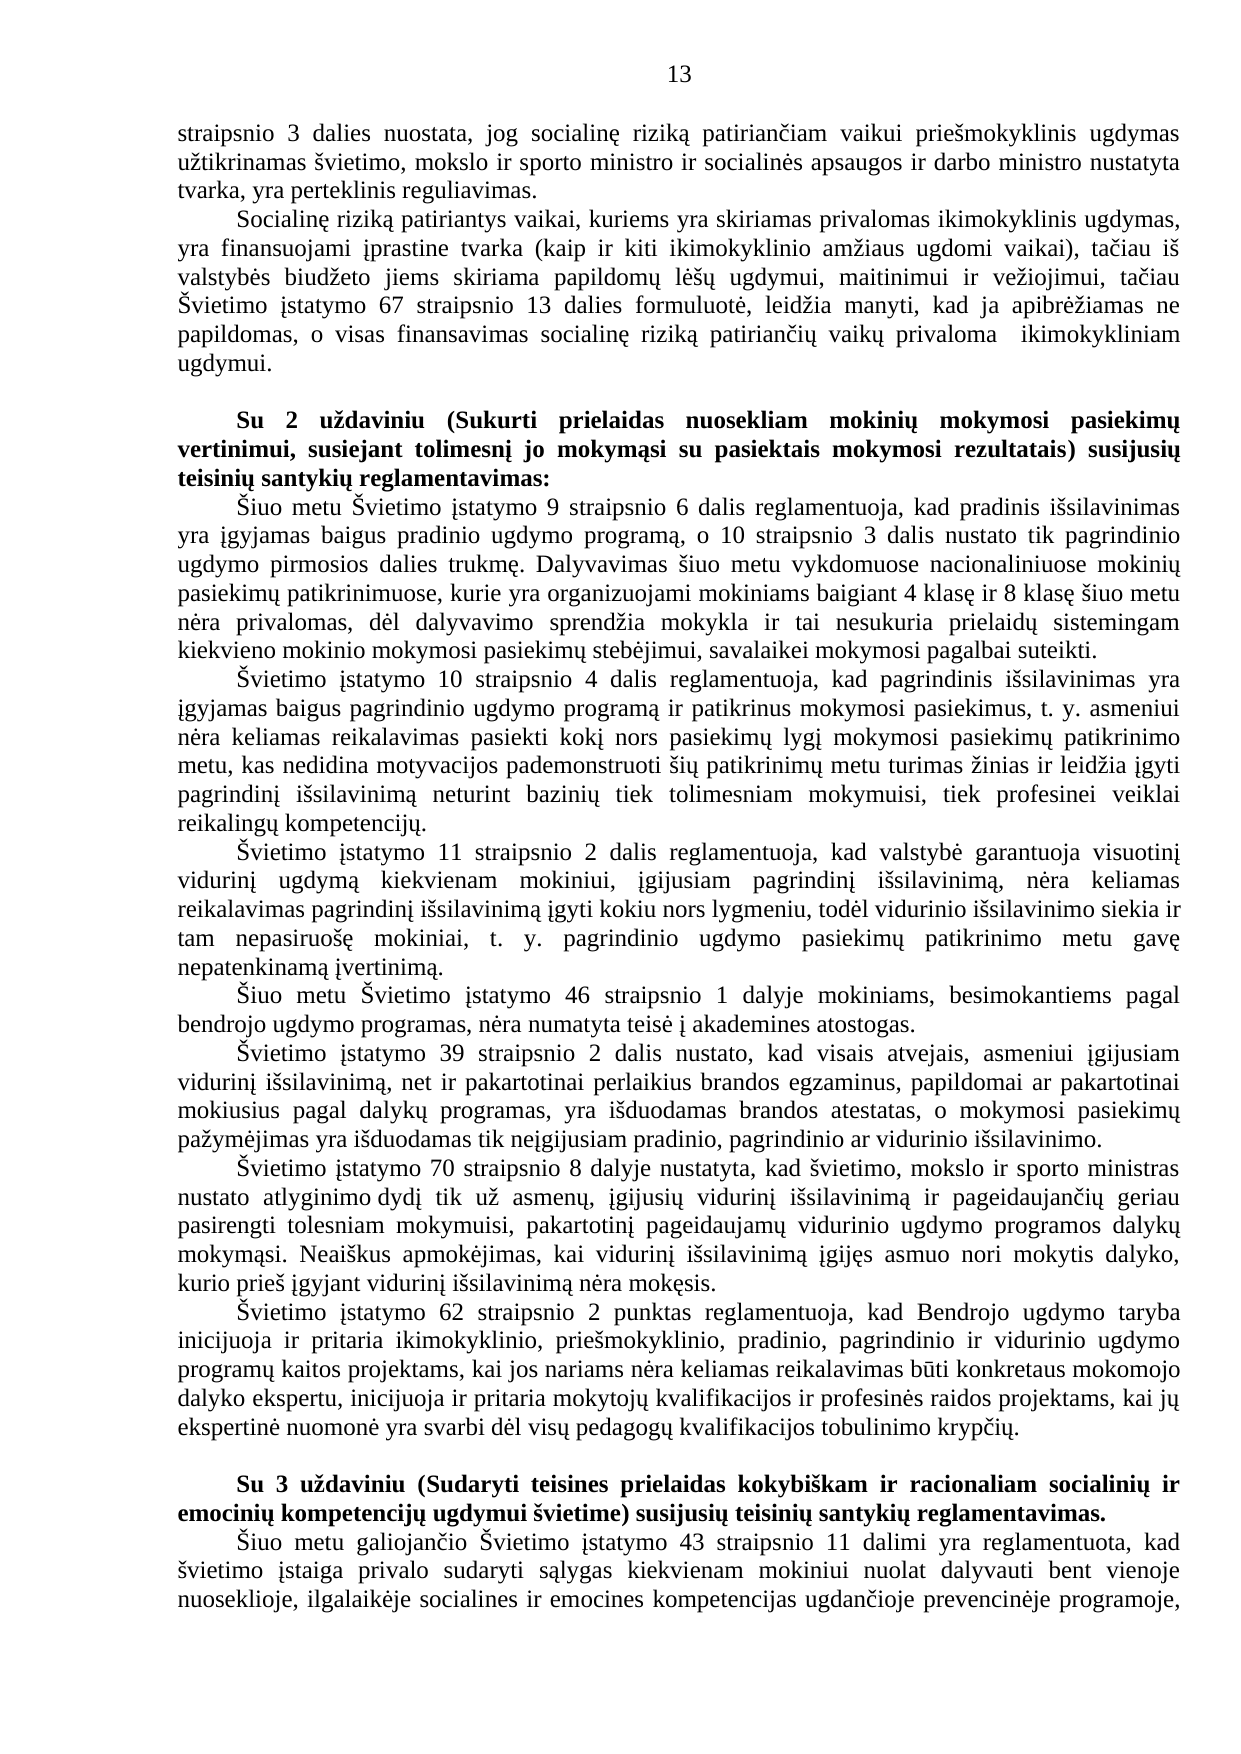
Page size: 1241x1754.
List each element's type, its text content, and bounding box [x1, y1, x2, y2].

text Švietimo įstatymo 39 straipsnio 2 dalis nustato, kad visais atvejais, asmeniui įgijusiam vidurinį išsilavinimą, net ir pakartotinai perlaikius brandos egzaminus, papildomai ar pakartotinai mokiusius pagal dalykų programas, yra išduodamas brandos atestatas, o mokymosi pasiekimų pažymėjimas yra išduodamas tik neįgijusiam pradinio, pagrindinio ar vidurinio išsilavinimo. [177, 1038, 1181, 1153]
text Švietimo įstatymo 11 straipsnio 2 dalis reglamentuoja, kad valstybė garantuoja visuotinį vidurinį ugdymą kiekvienam mokiniui, įgijusiam pagrindinį išsilavinimą, nėra keliamas reikalavimas pagrindinį išsilavinimą įgyti kokiu nors lygmeniu, todėl vidurinio išsilavinimo siekia ir tam nepasiruošę mokiniai, t. y. pagrindinio ugdymo pasiekimų patikrinimo metu gavę nepatenkinamą įvertinimą. [177, 837, 1181, 981]
text Švietimo įstatymo 10 straipsnio 4 dalis reglamentuoja, kad pagrindinis išsilavinimas yra įgyjamas baigus pagrindinio ugdymo programą ir patikrinus mokymosi pasiekimus, t. y. asmeniui nėra keliamas reikalavimas pasiekti kokį nors pasiekimų lygį mokymosi pasiekimų patikrinimo metu, kas nedidina motyvacijos pademonstruoti šių patikrinimų metu turimas žinias ir leidžia įgyti pagrindinį išsilavinimą neturint bazinių tiek tolimesniam mokymuisi, tiek profesinei veiklai reikalingų kompetencijų. [177, 664, 1181, 837]
text Švietimo įstatymo 62 straipsnio 2 punktas reglamentuoja, kad Bendrojo ugdymo taryba inicijuoja ir pritaria ikimokyklinio, priešmokyklinio, pradinio, pagrindinio ir vidurinio ugdymo programų kaitos projektams, kai jos nariams nėra keliamas reikalavimas būti konkretaus mokomojo dalyko ekspertu, inicijuoja ir pritaria mokytojų kvalifikacijos ir profesinės raidos projektams, kai jų ekspertinė nuomonė yra svarbi dėl visų pedagogų kvalifikacijos tobulinimo krypčių. [177, 1297, 1181, 1441]
text Švietimo įstatymo 70 straipsnio 8 dalyje nustatyta, kad švietimo, mokslo ir sporto ministras nustato atlyginimo dydį tik už asmenų, įgijusių vidurinį išsilavinimą ir pageidaujančių geriau pasirengti tolesniam mokymuisi, pakartotinį pageidaujamų vidurinio ugdymo programos dalykų mokymąsi. Neaiškus apmokėjimas, kai vidurinį išsilavinimą įgijęs asmuo nori mokytis dalyko, kurio prieš įgyjant vidurinį išsilavinimą nėra mokęsis. [177, 1153, 1181, 1297]
text straipsnio 3 dalies nuostata, jog socialinę riziką patiriančiam vaikui priešmokyklinis ugdymas užtikrinamas švietimo, mokslo ir sporto ministro ir socialinės apsaugos ir darbo ministro nustatyta tvarka, yra perteklinis reguliavimas. [177, 118, 1181, 204]
text Šiuo metu Švietimo įstatymo 46 straipsnio 1 dalyje mokiniams, besimokantiems pagal bendrojo ugdymo programas, nėra numatyta teisė į akademines atostogas. [177, 981, 1181, 1038]
text Šiuo metu galiojančio Švietimo įstatymo 43 straipsnio 11 dalimi yra reglamentuota, kad švietimo įstaiga privalo sudaryti sąlygas kiekvienam mokiniui nuolat dalyvauti bent vienoje nuoseklioje, ilgalaikėje socialines ir emocines kompetencijas ugdančioje prevencinėje programoje, [177, 1527, 1181, 1613]
text Su 2 uždaviniu (Sukurti prielaidas nuosekliam mokinių mokymosi pasiekimų vertinimui, susiejant tolimesnį jo mokymąsi su pasiektais mokymosi rezultatais) susijusių teisinių santykių reglamentavimas: [177, 406, 1181, 492]
text Šiuo metu Švietimo įstatymo 9 straipsnio 6 dalis reglamentuoja, kad pradinis išsilavinimas yra įgyjamas baigus pradinio ugdymo programą, o 10 straipsnio 3 dalis nustato tik pagrindinio ugdymo pirmosios dalies trukmę. Dalyvavimas šiuo metu vykdomuose nacionaliniuose mokinių pasiekimų patikrinimuose, kurie yra organizuojami mokiniams baigiant 4 klasę ir 8 klasę šiuo metu nėra privalomas, dėl dalyvavimo sprendžia mokykla ir tai nesukuria prielaidų sistemingam kiekvieno mokinio mokymosi pasiekimų stebėjimui, savalaikei mokymosi pagalbai suteikti. [177, 492, 1181, 664]
text Su 3 uždaviniu (Sudaryti teisines prielaidas kokybiškam ir racionaliam socialinių ir emocinių kompetencijų ugdymui švietime) susijusių teisinių santykių reglamentavimas. [177, 1469, 1181, 1527]
text Socialinę riziką patiriantys vaikai, kuriems yra skiriamas privalomas ikimokyklinis ugdymas, yra finansuojami įprastine tvarka (kaip ir kiti ikimokyklinio amžiaus ugdomi vaikai), tačiau iš valstybės biudžeto jiems skiriama papildomų lėšų ugdymui, maitinimui ir vežiojimui, tačiau Švietimo įstatymo 67 straipsnio 13 dalies formuluotė, leidžia manyti, kad ja apibrėžiamas ne papildomas, o visas finansavimas socialinę riziką patiriančių vaikų privaloma ikimokykliniam ugdymui. [177, 204, 1181, 377]
